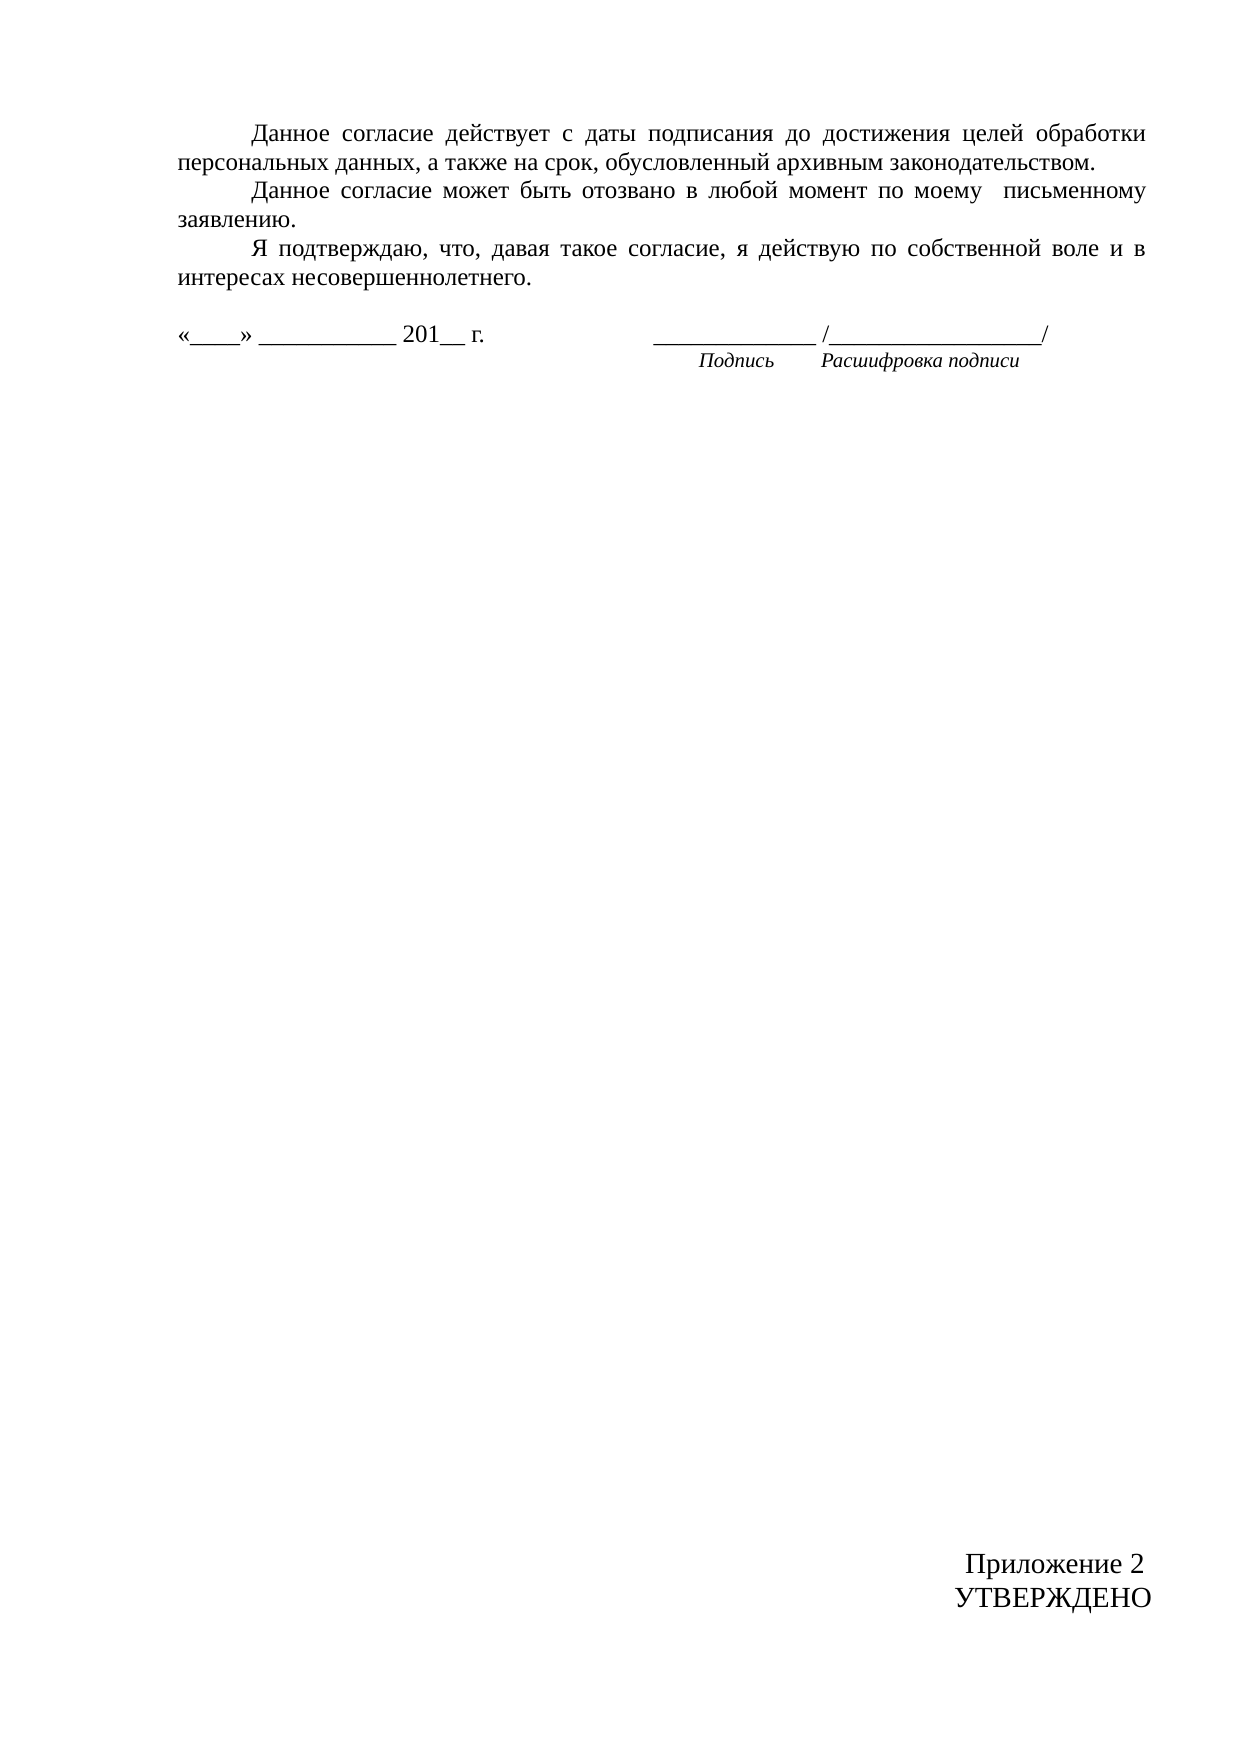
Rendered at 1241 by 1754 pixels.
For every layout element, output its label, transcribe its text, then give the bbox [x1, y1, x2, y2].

text Данное согласие может быть отозвано в любой момент по моему письменному заявлению. [177, 176, 1147, 233]
text Приложение 2 [177, 1546, 1152, 1580]
text «____» ___________ 201__ г. _____________ /_________________/ [177, 319, 1147, 348]
text УТВЕРЖДЕНО [177, 1580, 1152, 1613]
text Я подтверждаю, что, давая такое согласие, я действую по собственной воле и в интересах несовершеннолетнего. [177, 233, 1147, 291]
text Подпись Расшифровка подписи [177, 348, 1147, 372]
text Данное согласие действует с даты подписания до достижения целей обработки персональных данных, а также на срок, обусловленный архивным законодательством. [177, 118, 1147, 176]
